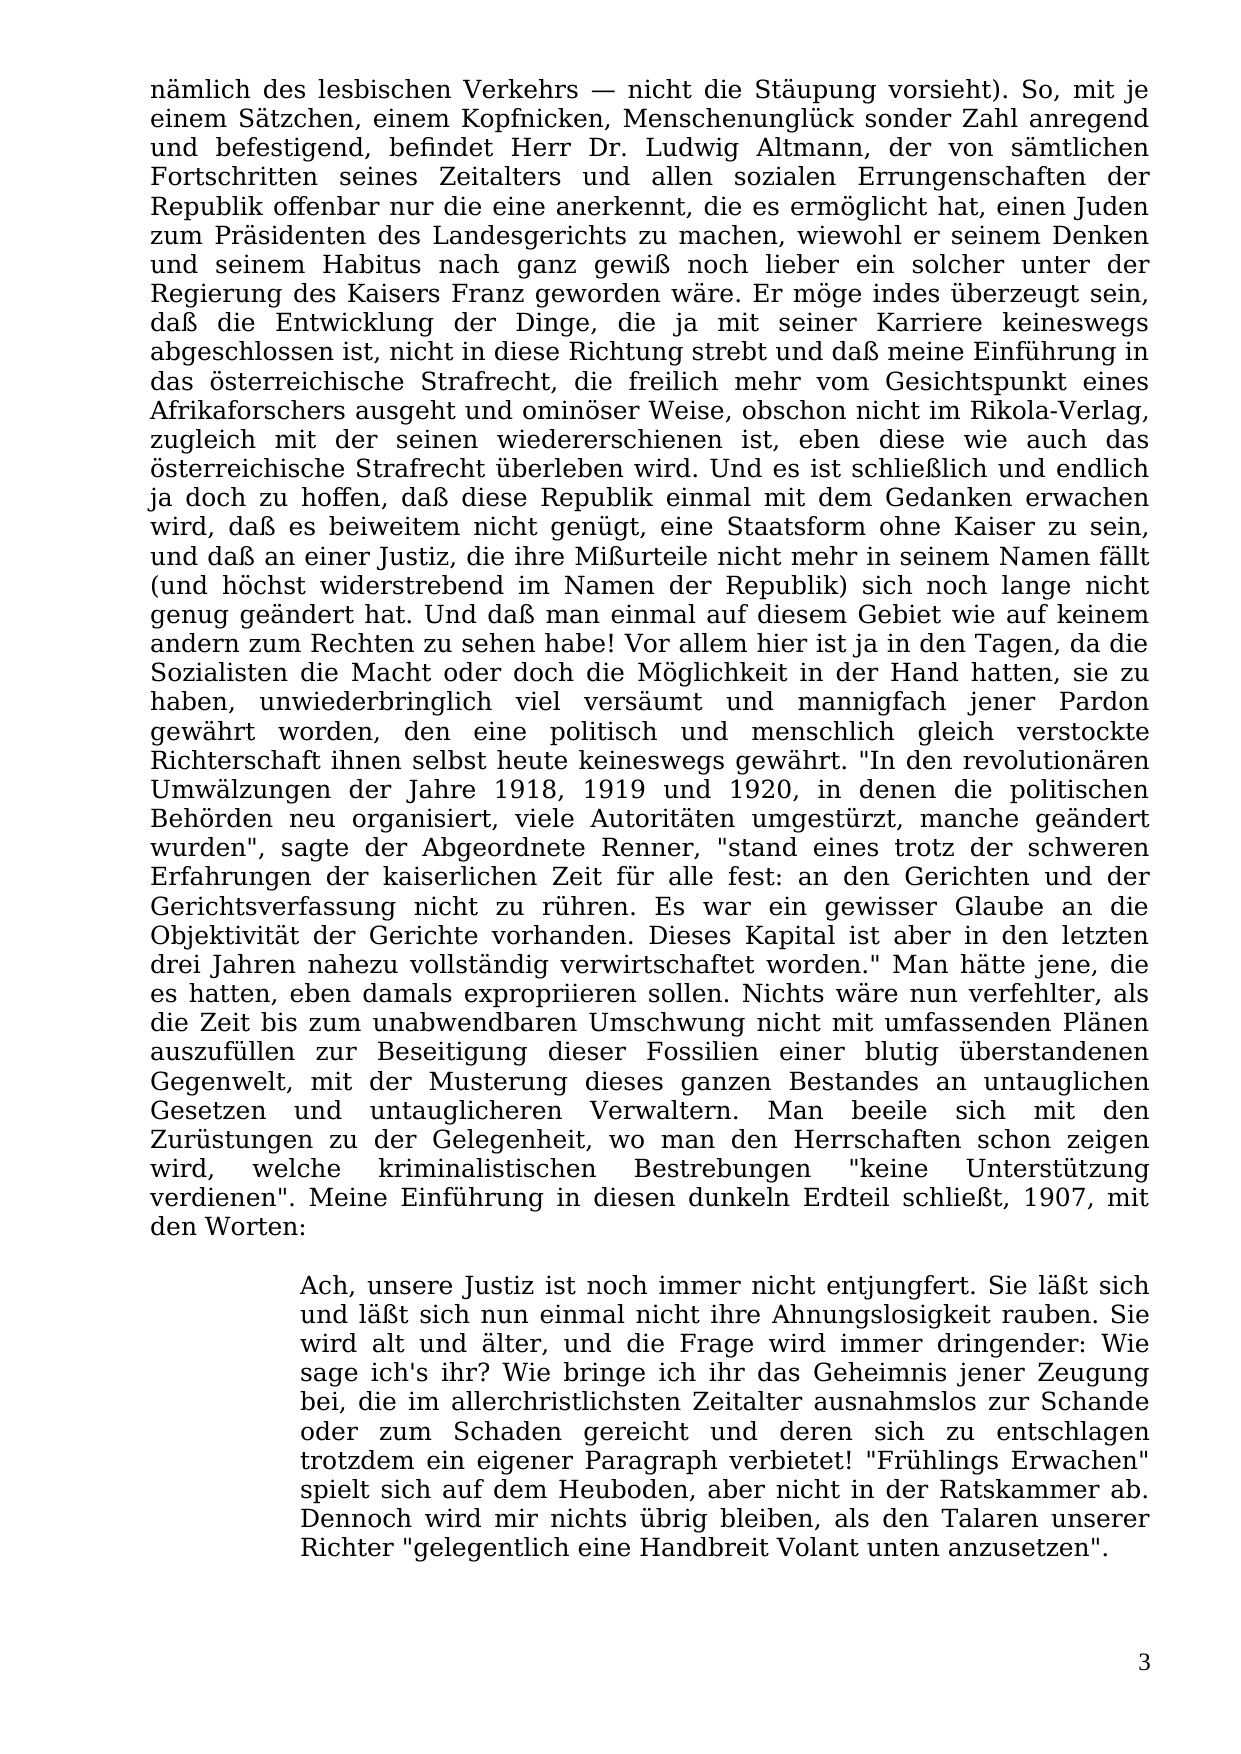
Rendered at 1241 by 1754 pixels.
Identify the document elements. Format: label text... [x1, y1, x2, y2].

text nämlich des lesbischen Verkehrs — nicht die Stäupung vorsieht). So, mit je einem Sätzchen, einem Kopfnicken, Menschenunglück sonder Zahl anregend und befestigend, befindet Herr Dr. Ludwig Altmann, der von sämtlichen Fortschritten seines Zeitalters und allen sozialen Errungenschaften der Republik offenbar nur die eine anerkennt, die es ermöglicht hat, einen Juden zum Präsidenten des Landesgerichts zu machen, wiewohl er seinem Denken und seinem Habitus nach ganz gewiß noch lieber ein solcher unter der Regierung des Kaisers Franz geworden wäre. Er möge indes überzeugt sein, daß die Entwicklung der Dinge, die ja mit seiner Karriere keineswegs abgeschlossen ist, nicht in diese Richtung strebt und daß meine Einführung in das österreichische Strafrecht, die freilich mehr vom Gesichtspunkt eines Afrikaforschers ausgeht und ominöser Weise, obschon nicht im Rikola-Verlag, zugleich mit der seinen wiedererschienen ist, eben diese wie auch das österreichische Strafrecht überleben wird. Und es ist schließlich und endlich ja doch zu hoffen, daß diese Republik einmal mit dem Gedanken erwachen wird, daß es beiweitem nicht genügt, eine Staatsform ohne Kaiser zu sein, und daß an einer Justiz, die ihre Mißurteile nicht mehr in seinem Namen fällt (und höchst widerstrebend im Namen der Republik) sich noch lange nicht genug geändert hat. Und daß man einmal auf diesem Gebiet wie auf keinem andern zum Rechten zu sehen habe! Vor allem hier ist ja in den Tagen, da die Sozialisten die Macht oder doch die Möglichkeit in der Hand hatten, sie zu haben, unwiederbringlich viel versäumt und mannigfach jener Pardon gewährt worden, den eine politisch und menschlich gleich verstockte Richterschaft ihnen selbst heute keineswegs gewährt. "In den revolutionären Umwälzungen der Jahre 1918, 1919 und 1920, in denen die politischen Behörden neu organisiert, viele Autoritäten umgestürzt, manche geändert wurden", sagte der Abgeordnete Renner, "stand eines trotz der schweren Erfahrungen der kaiserlichen Zeit für alle fest: an den Gerichten und der Gerichtsverfassung nicht zu rühren. Es war ein gewisser Glaube an die Objektivität der Gerichte vorhanden. Dieses Kapital ist aber in den letzten drei Jahren nahezu vollständig verwirtschaftet worden." Man hätte jene, die es hatten, eben damals expropriieren sollen. Nichts wäre nun verfehlter, als die Zeit bis zum unabwendbaren Umschwung nicht mit umfassenden Plänen auszufüllen zur Beseitigung dieser Fossilien einer blutig überstandenen Gegenwelt, mit der Musterung dieses ganzen Bestandes an untauglichen Gesetzen und untauglicheren Verwaltern. Man beeile sich mit den Zurüstungen zu der Gelegenheit, wo man den Herrschaften schon zeigen wird, welche kriminalistischen Bestrebungen "keine Unterstützung verdienen". Meine Einführung in diesen dunkeln Erdteil schließt, 1907, mit den Worten: [150, 75, 1151, 1242]
text Ach, unsere Justiz ist noch immer nicht entjungfert. Sie läßt sich und läßt sich nun einmal nicht ihre Ahnungslosigkeit rauben. Sie wird alt und älter, und die Frage wird immer dringender: Wie sage ich's ihr? Wie bringe ich ihr das Geheimnis jener Zeugung bei, die im allerchristlichsten Zeitalter ausnahmslos zur Schande oder zum Schaden gereicht und deren sich zu entschlagen trotzdem ein eigener Paragraph verbietet! "Frühlings Erwachen" spielt sich auf dem Heuboden, aber nicht in der Ratskammer ab. Dennoch wird mir nichts übrig bleiben, als den Talaren unserer Richter "gelegentlich eine Handbreit Volant unten anzusetzen". [300, 1271, 1151, 1562]
